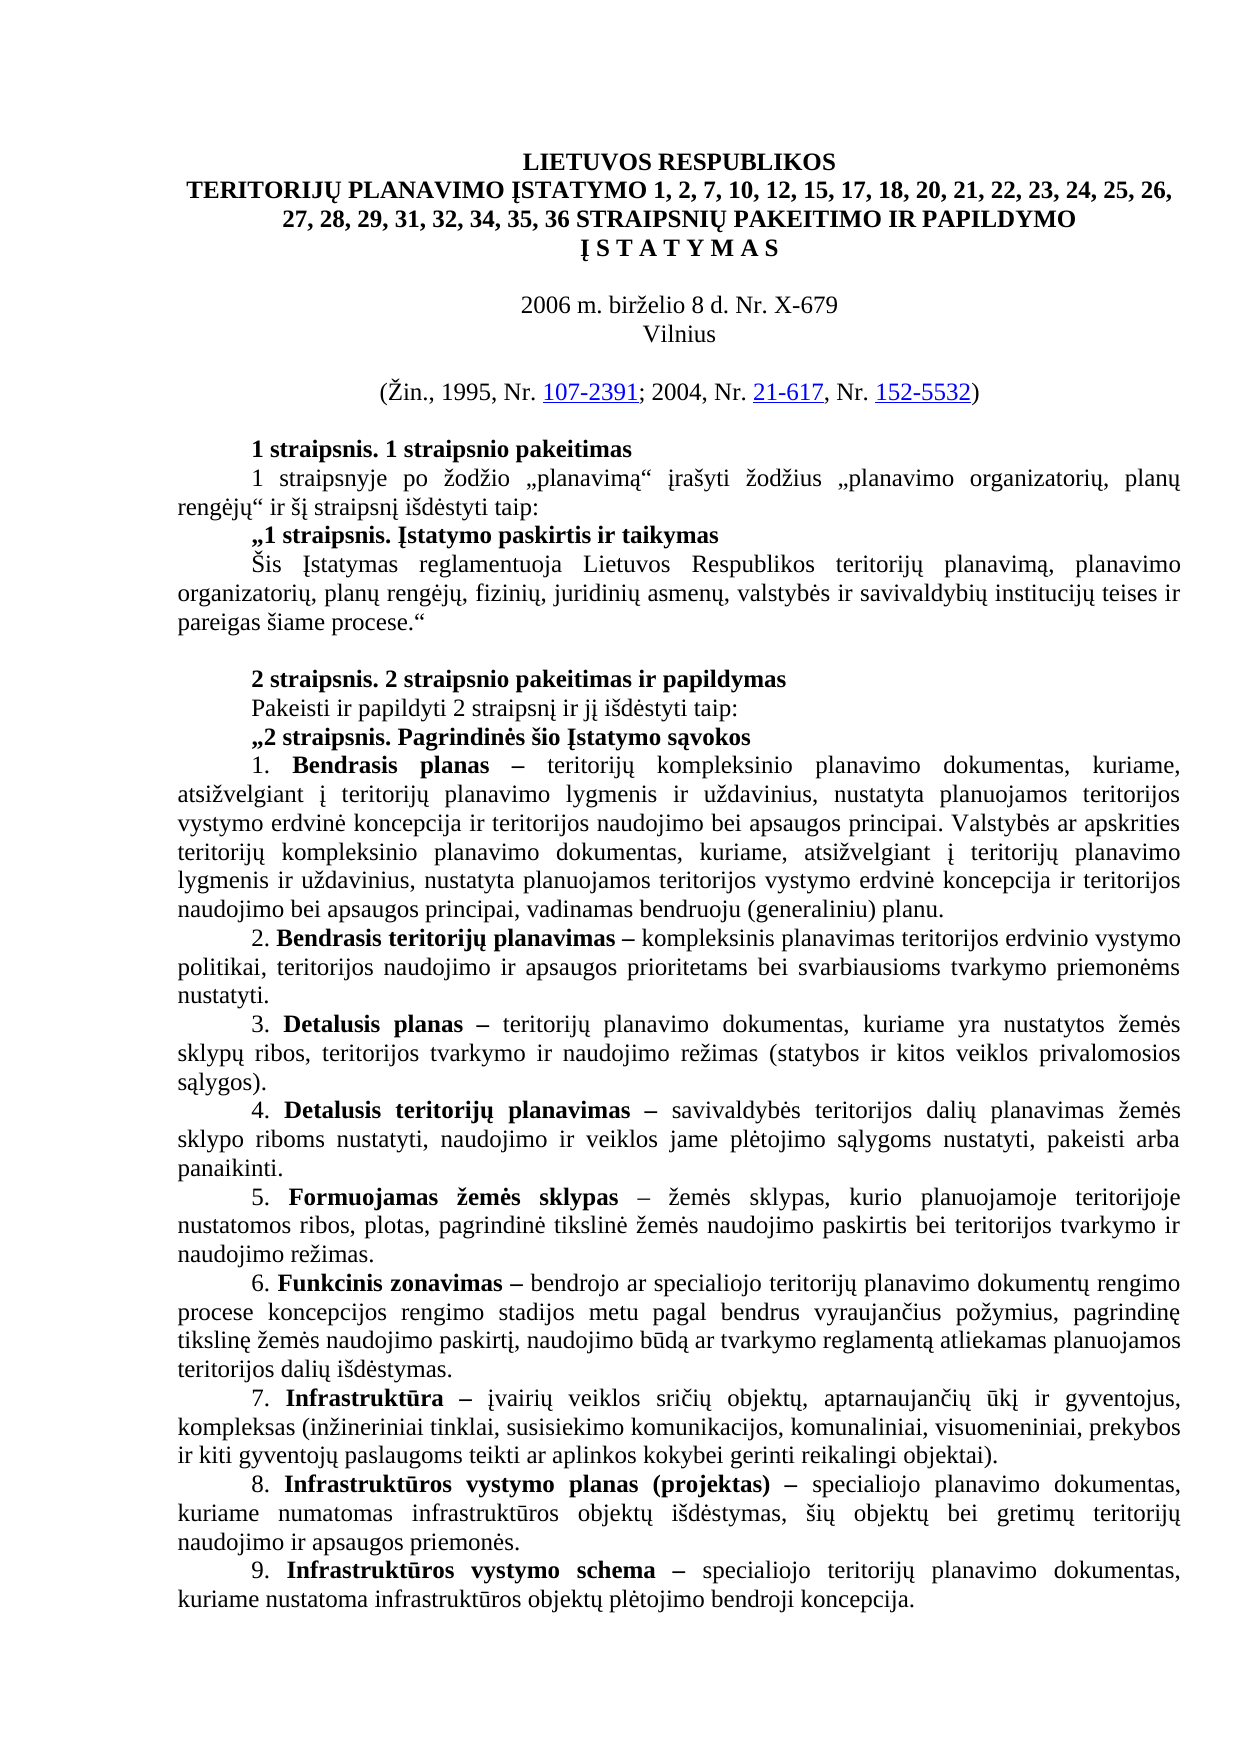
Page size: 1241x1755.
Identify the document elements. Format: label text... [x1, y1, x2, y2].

text 8. Infrastruktūros vystymo planas (projektas) – specialiojo planavimo dokumentas, kuriame numatomas infrastruktūros objektų išdėstymas, šių objektų bei gretimų teritorijų naudojimo ir apsaugos priemonės. [177, 1469, 1181, 1556]
text 3. Detalusis planas – teritorijų planavimo dokumentas, kuriame yra nustatytos žemės sklypų ribos, teritorijos tvarkymo ir naudojimo režimas (statybos ir kitos veiklos privalomosios sąlygos). [177, 1009, 1181, 1096]
text „2 straipsnis. Pagrindinės šio Įstatymo sąvokos [177, 722, 1181, 751]
text LIETUVOS RESPUBLIKOS [177, 147, 1181, 176]
text 7. Infrastruktūra – įvairių veiklos sričių objektų, aptarnaujančių ūkį ir gyventojus, kompleksas (inžineriniai tinklai, susisiekimo komunikacijos, komunaliniai, visuomeniniai, prekybos ir kiti gyventojų paslaugoms teikti ar aplinkos kokybei gerinti reikalingi objektai). [177, 1383, 1181, 1469]
text 1. Bendrasis planas – teritorijų kompleksinio planavimo dokumentas, kuriame, atsižvelgiant į teritorijų planavimo lygmenis ir uždavinius, nustatyta planuojamos teritorijos vystymo erdvinė koncepcija ir teritorijos naudojimo bei apsaugos principai. Valstybės ar apskrities teritorijų kompleksinio planavimo dokumentas, kuriame, atsižvelgiant į teritorijų planavimo lygmenis ir uždavinius, nustatyta planuojamos teritorijos vystymo erdvinė koncepcija ir teritorijos naudojimo bei apsaugos principai, vadinamas bendruoju (generaliniu) planu. [177, 751, 1181, 923]
text 5. Formuojamas žemės sklypas – žemės sklypas, kurio planuojamoje teritorijoje nustatomos ribos, plotas, pagrindinė tikslinė žemės naudojimo paskirtis bei teritorijos tvarkymo ir naudojimo režimas. [177, 1182, 1181, 1268]
text 6. Funkcinis zonavimas – bendrojo ar specialiojo teritorijų planavimo dokumentų rengimo procese koncepcijos rengimo stadijos metu pagal bendrus vyraujančius požymius, pagrindinę tikslinę žemės naudojimo paskirtį, naudojimo būdą ar tvarkymo reglamentą atliekamas planuojamos teritorijos dalių išdėstymas. [177, 1268, 1181, 1383]
text Šis Įstatymas reglamentuoja Lietuvos Respublikos teritorijų planavimą, planavimo organizatorių, planų rengėjų, fizinių, juridinių asmenų, valstybės ir savivaldybių institucijų teises ir pareigas šiame procese.“ [177, 549, 1181, 636]
text Pakeisti ir papildyti 2 straipsnį ir jį išdėstyti taip: [177, 693, 1181, 722]
text 9. Infrastruktūros vystymo schema – specialiojo teritorijų planavimo dokumentas, kuriame nustatoma infrastruktūros objektų plėtojimo bendroji koncepcija. [177, 1556, 1181, 1613]
text Vilnius [177, 319, 1181, 348]
text (Žin., 1995, Nr. 107-2391; 2004, Nr. 21-617, Nr. 152-5532) [177, 377, 1181, 406]
text 2 straipsnis. 2 straipsnio pakeitimas ir papildymas [177, 664, 1181, 693]
text 2006 m. birželio 8 d. Nr. X-679 [177, 291, 1181, 319]
text 1 straipsnis. 1 straipsnio pakeitimas [177, 434, 1181, 463]
text „1 straipsnis. Įstatymo paskirtis ir taikymas [177, 521, 1181, 549]
text 2. Bendrasis teritorijų planavimas – kompleksinis planavimas teritorijos erdvinio vystymo politikai, teritorijos naudojimo ir apsaugos prioritetams bei svarbiausioms tvarkymo priemonėms nustatyti. [177, 923, 1181, 1009]
text TERITORIJŲ PLANAVIMO ĮSTATYMO 1, 2, 7, 10, 12, 15, 17, 18, 20, 21, 22, 23, 24, 25, 26, 27, 28, 29, 31, 32, 34, 35, 36 STRAIPSNIŲ PAKEITIMO IR PAPILDYMO [177, 176, 1181, 233]
text Į S T A T Y M A S [177, 233, 1181, 262]
text 4. Detalusis teritorijų planavimas – savivaldybės teritorijos dalių planavimas žemės sklypo riboms nustatyti, naudojimo ir veiklos jame plėtojimo sąlygoms nustatyti, pakeisti arba panaikinti. [177, 1096, 1181, 1182]
text 1 straipsnyje po žodžio „planavimą“ įrašyti žodžius „planavimo organizatorių, planų rengėjų“ ir šį straipsnį išdėstyti taip: [177, 463, 1181, 521]
